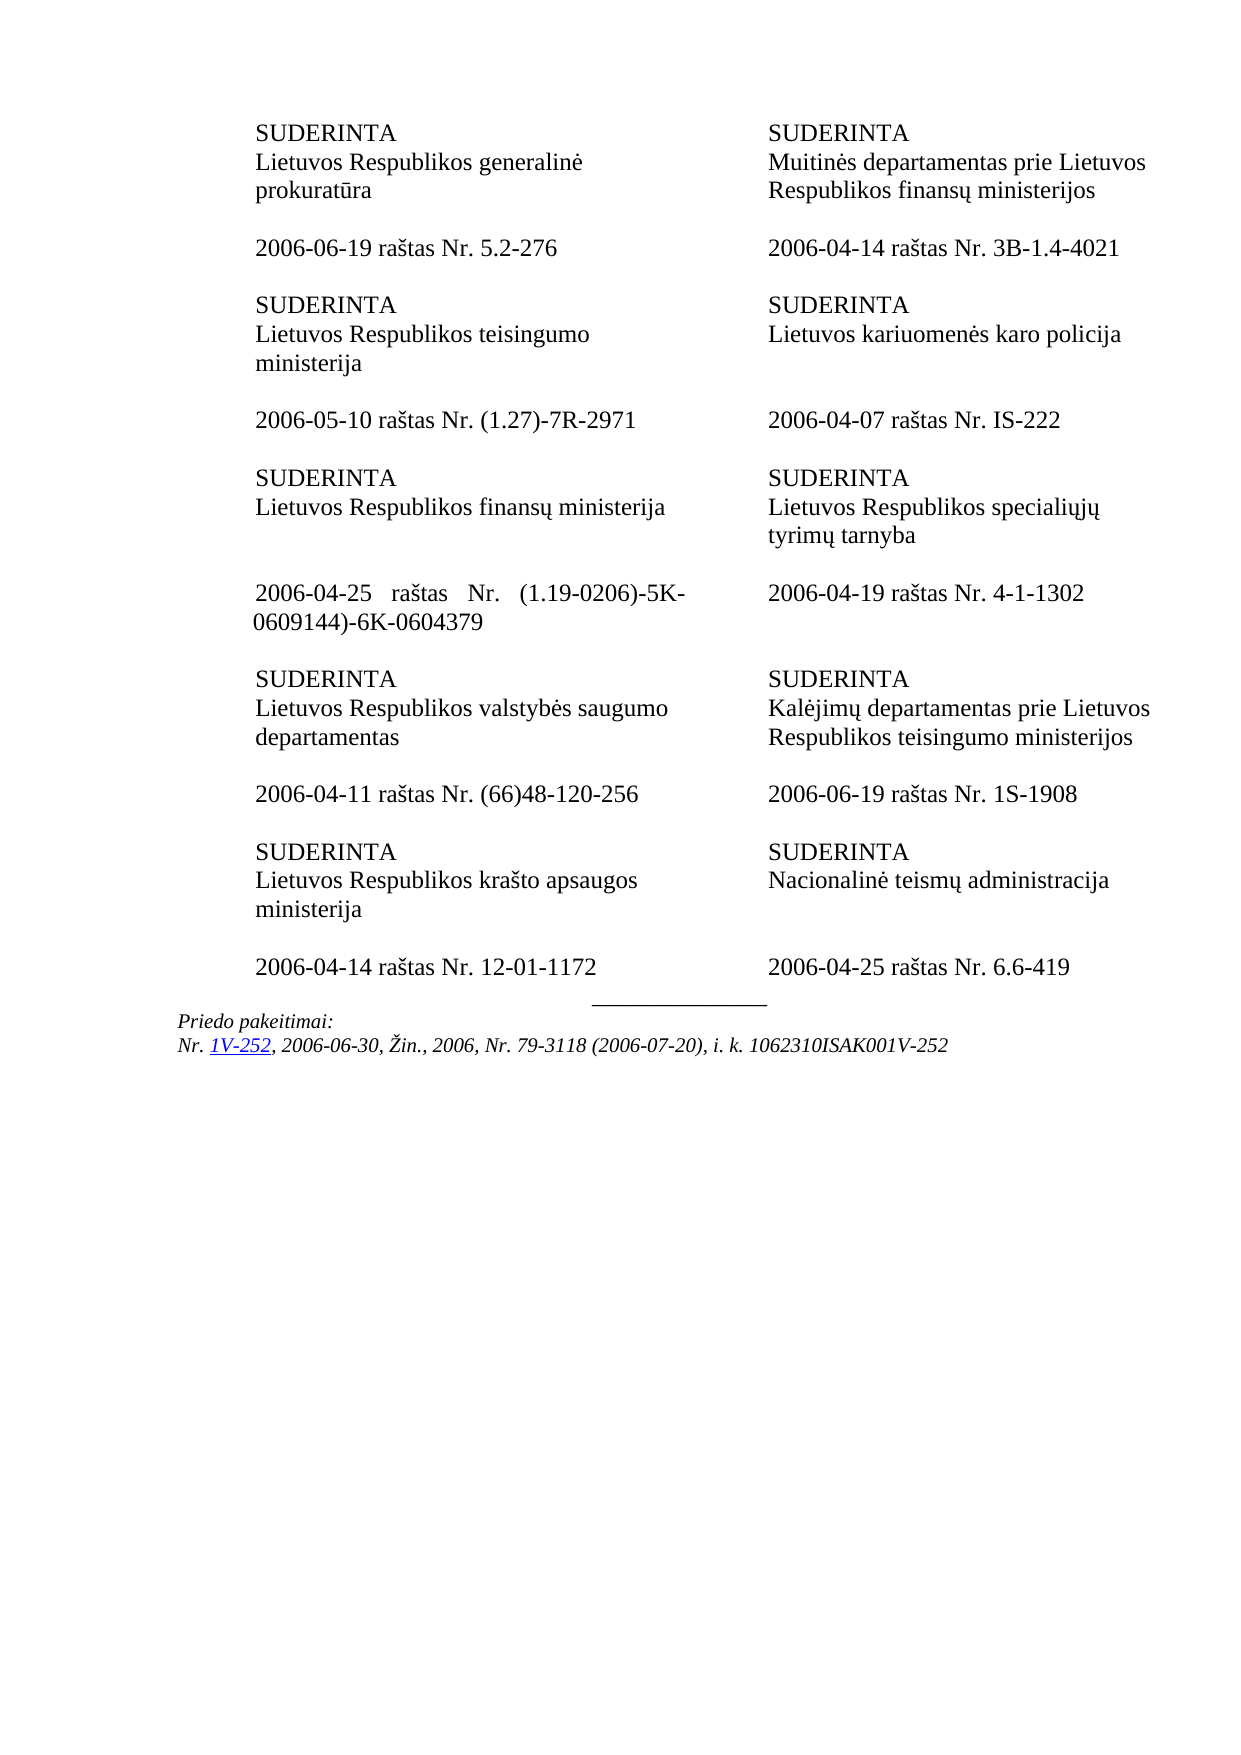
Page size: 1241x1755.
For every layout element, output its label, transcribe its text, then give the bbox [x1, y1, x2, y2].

table_cell 2006-06-19 raštas Nr. 5.2-276 [177, 233, 690, 262]
table_header SUDERINTA Lietuvos Respublikos generalinė prokuratūra [177, 118, 690, 204]
table_cell [177, 808, 690, 837]
table_cell 2006-05-10 raštas Nr. (1.27)-7R-2971 [177, 406, 690, 434]
table_cell SUDERINTA Kalėjimų departamentas prie Lietuvos Respublikos teisingumo ministerijos [690, 664, 1181, 751]
table_cell SUDERINTA Lietuvos Respublikos valstybės saugumo departamentas [177, 664, 690, 751]
table_header SUDERINTA Muitinės departamentas prie Lietuvos Respublikos finansų ministerijos [690, 118, 1181, 204]
text Priedo pakeitimai: [177, 1009, 1181, 1033]
table_cell 2006-04-14 raštas Nr. 3B-1.4-4021 [690, 233, 1181, 262]
table_cell 2006-04-14 raštas Nr. 12-01-1172 [177, 952, 690, 981]
table_cell SUDERINTA Lietuvos Respublikos finansų ministerija [177, 463, 690, 549]
table_cell [177, 549, 690, 578]
table_cell 2006-06-19 raštas Nr. 1S-1908 [690, 779, 1181, 808]
table_cell [690, 204, 1181, 233]
table_cell [690, 434, 1181, 463]
table_cell [690, 808, 1181, 837]
table_cell [690, 923, 1181, 952]
table_cell 2006-04-07 raštas Nr. IS-222 [690, 406, 1181, 434]
table_cell SUDERINTA Lietuvos Respublikos krašto apsaugos ministerija [177, 837, 690, 923]
table_cell [690, 377, 1181, 406]
table_cell [177, 751, 690, 779]
table_cell 2006-04-11 raštas Nr. (66)48-120-256 [177, 779, 690, 808]
table_cell [177, 204, 690, 233]
table_cell [177, 377, 690, 406]
text Nr. 1V-252, 2006-06-30, Žin., 2006, Nr. 79-3118 (2006-07-20), i. k. 1062310ISAK001V-252 [177, 1033, 1181, 1057]
table_cell 2006-04-25 raštas Nr. (1.19-0206)-5K-0609144)-6K-0604379 [177, 578, 690, 636]
table_cell [690, 262, 1181, 291]
table_cell 2006-04-25 raštas Nr. 6.6-419 [690, 952, 1181, 981]
table_cell [690, 751, 1181, 779]
text ______________ [177, 981, 1181, 1009]
table_cell [690, 549, 1181, 578]
table_cell [690, 636, 1181, 664]
table_cell SUDERINTA Nacionalinė teismų administracija [690, 837, 1181, 923]
table_cell SUDERINTA Lietuvos kariuomenės karo policija [690, 291, 1181, 377]
table_cell [177, 434, 690, 463]
table_cell SUDERINTA Lietuvos Respublikos specialiųjų tyrimų tarnyba [690, 463, 1181, 549]
table_cell [177, 262, 690, 291]
table_cell 2006-04-19 raštas Nr. 4-1-1302 [690, 578, 1181, 636]
table_cell [177, 923, 690, 952]
table_cell SUDERINTA Lietuvos Respublikos teisingumo ministerija [177, 291, 690, 377]
table_cell [177, 636, 690, 664]
